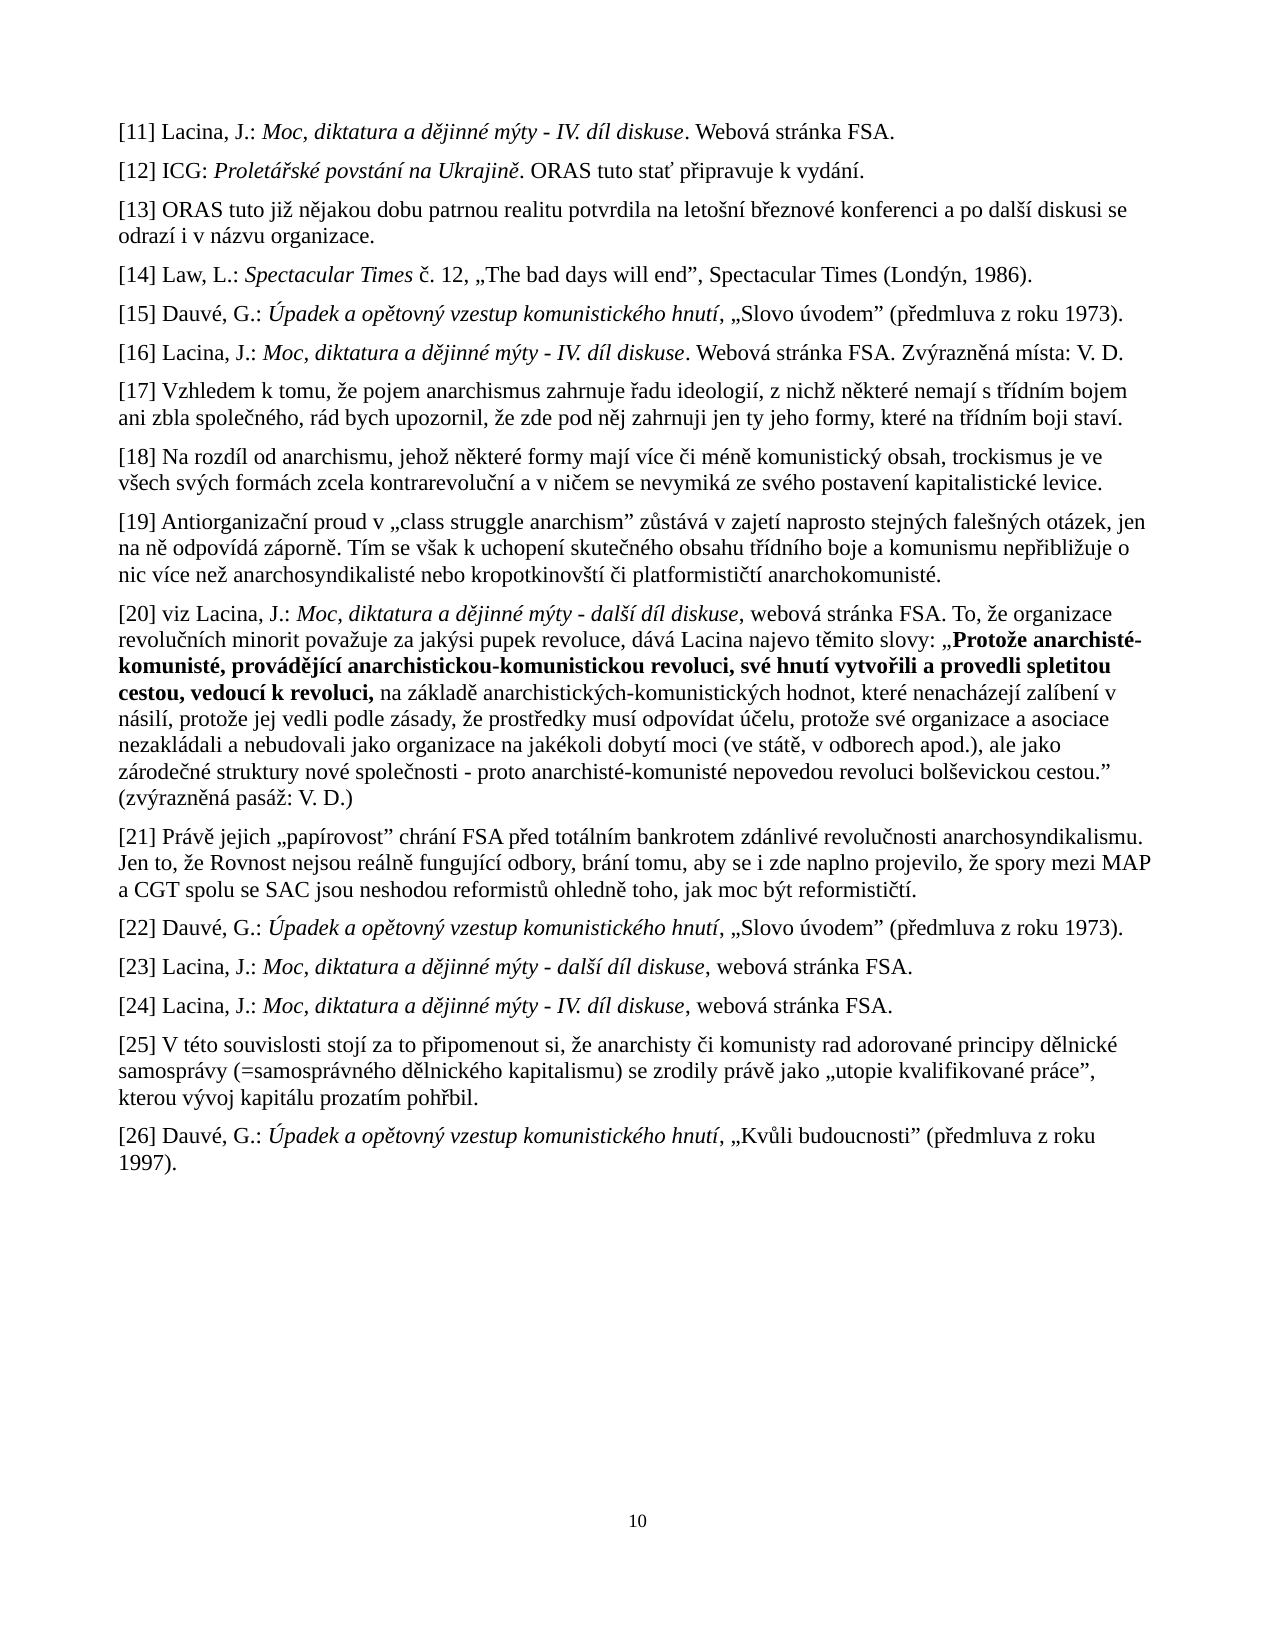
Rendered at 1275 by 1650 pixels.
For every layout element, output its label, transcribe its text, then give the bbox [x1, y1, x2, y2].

text [21] Právě jejich „papírovost” chrání FSA před totálním bankrotem zdánlivé revolučnosti anarchosyndikalismu. Jen to, že Rovnost nejsou reálně fungující odbory, brání tomu, aby se i zde naplno projevilo, že spory mezi MAP a CGT spolu se SAC jsou neshodou reformistů ohledně toho, jak moc být reformističtí. [118, 823, 1157, 902]
text [15] Dauvé, G.: Úpadek a opětovný vzestup komunistického hnutí, „Slovo úvodem” (předmluva z roku 1973). [118, 300, 1157, 326]
text [14] Law, L.: Spectacular Times č. 12, „The bad days will end”, Spectacular Times (Londýn, 1986). [118, 261, 1157, 287]
text [16] Lacina, J.: Moc, diktatura a dějinné mýty - IV. díl diskuse. Webová stránka FSA. Zvýrazněná místa: V. D. [118, 339, 1157, 365]
text [12] ICG: Proletářské povstání na Ukrajině. ORAS tuto stať připravuje k vydání. [118, 157, 1157, 183]
text [26] Dauvé, G.: Úpadek a opětovný vzestup komunistického hnutí, „Kvůli budoucnosti” (předmluva z roku 1997). [118, 1123, 1157, 1175]
text [20] viz Lacina, J.: Moc, diktatura a dějinné mýty - další díl diskuse, webová stránka FSA. To, že organizace revolučních minorit považuje za jakýsi pupek revoluce, dává Lacina najevo těmito slovy: „Protože anarchisté-komunisté, provádějící anarchistickou-komunistickou revoluci, své hnutí vytvořili a provedli spletitou cestou, vedoucí k revoluci, na základě anarchistických-komunistických hodnot, které nenacházejí zalíbení v násilí, protože jej vedli podle zásady, že prostředky musí odpovídat účelu, protože své organizace a asociace nezakládali a nebudovali jako organizace na jakékoli dobytí moci (ve státě, v odborech apod.), ale jako zárodečné struktury nové společnosti - proto anarchisté-komunisté nepovedou revoluci bolševickou cestou.” (zvýrazněná pasáž: V. D.) [118, 599, 1157, 810]
text [19] Antiorganizační proud v „class struggle anarchism” zůstává v zajetí naprosto stejných falešných otázek, jen na ně odpovídá záporně. Tím se však k uchopení skutečného obsahu třídního boje a komunismu nepřibližuje o nic více než anarchosyndikalisté nebo kropotkinovští či platformističtí anarchokomunisté. [118, 508, 1157, 587]
text [18] Na rozdíl od anarchismu, jehož některé formy mají více či méně komunistický obsah, trockismus je ve všech svých formách zcela kontrarevoluční a v ničem se nevymiká ze svého postavení kapitalistické levice. [118, 443, 1157, 496]
text [17] Vzhledem k tomu, že pojem anarchismus zahrnuje řadu ideologií, z nichž některé nemají s třídním bojem ani zbla společného, rád bych upozornil, že zde pod něj zahrnuji jen ty jeho formy, které na třídním boji staví. [118, 378, 1157, 430]
text [13] ORAS tuto již nějakou dobu patrnou realitu potvrdila na letošní březnové konferenci a po další diskusi se odrazí i v názvu organizace. [118, 196, 1157, 248]
text [24] Lacina, J.: Moc, diktatura a dějinné mýty - IV. díl diskuse, webová stránka FSA. [118, 992, 1157, 1018]
text [22] Dauvé, G.: Úpadek a opětovný vzestup komunistického hnutí, „Slovo úvodem” (předmluva z roku 1973). [118, 914, 1157, 941]
text [11] Lacina, J.: Moc, diktatura a dějinné mýty - IV. díl diskuse. Webová stránka FSA. [118, 118, 1157, 144]
text [23] Lacina, J.: Moc, diktatura a dějinné mýty - další díl diskuse, webová stránka FSA. [118, 953, 1157, 980]
text [25] V této souvislosti stojí za to připomenout si, že anarchisty či komunisty rad adorované principy dělnické samosprávy (=samosprávného dělnického kapitalismu) se zrodily právě jako „utopie kvalifikované práce”, kterou vývoj kapitálu prozatím pohřbil. [118, 1031, 1157, 1110]
